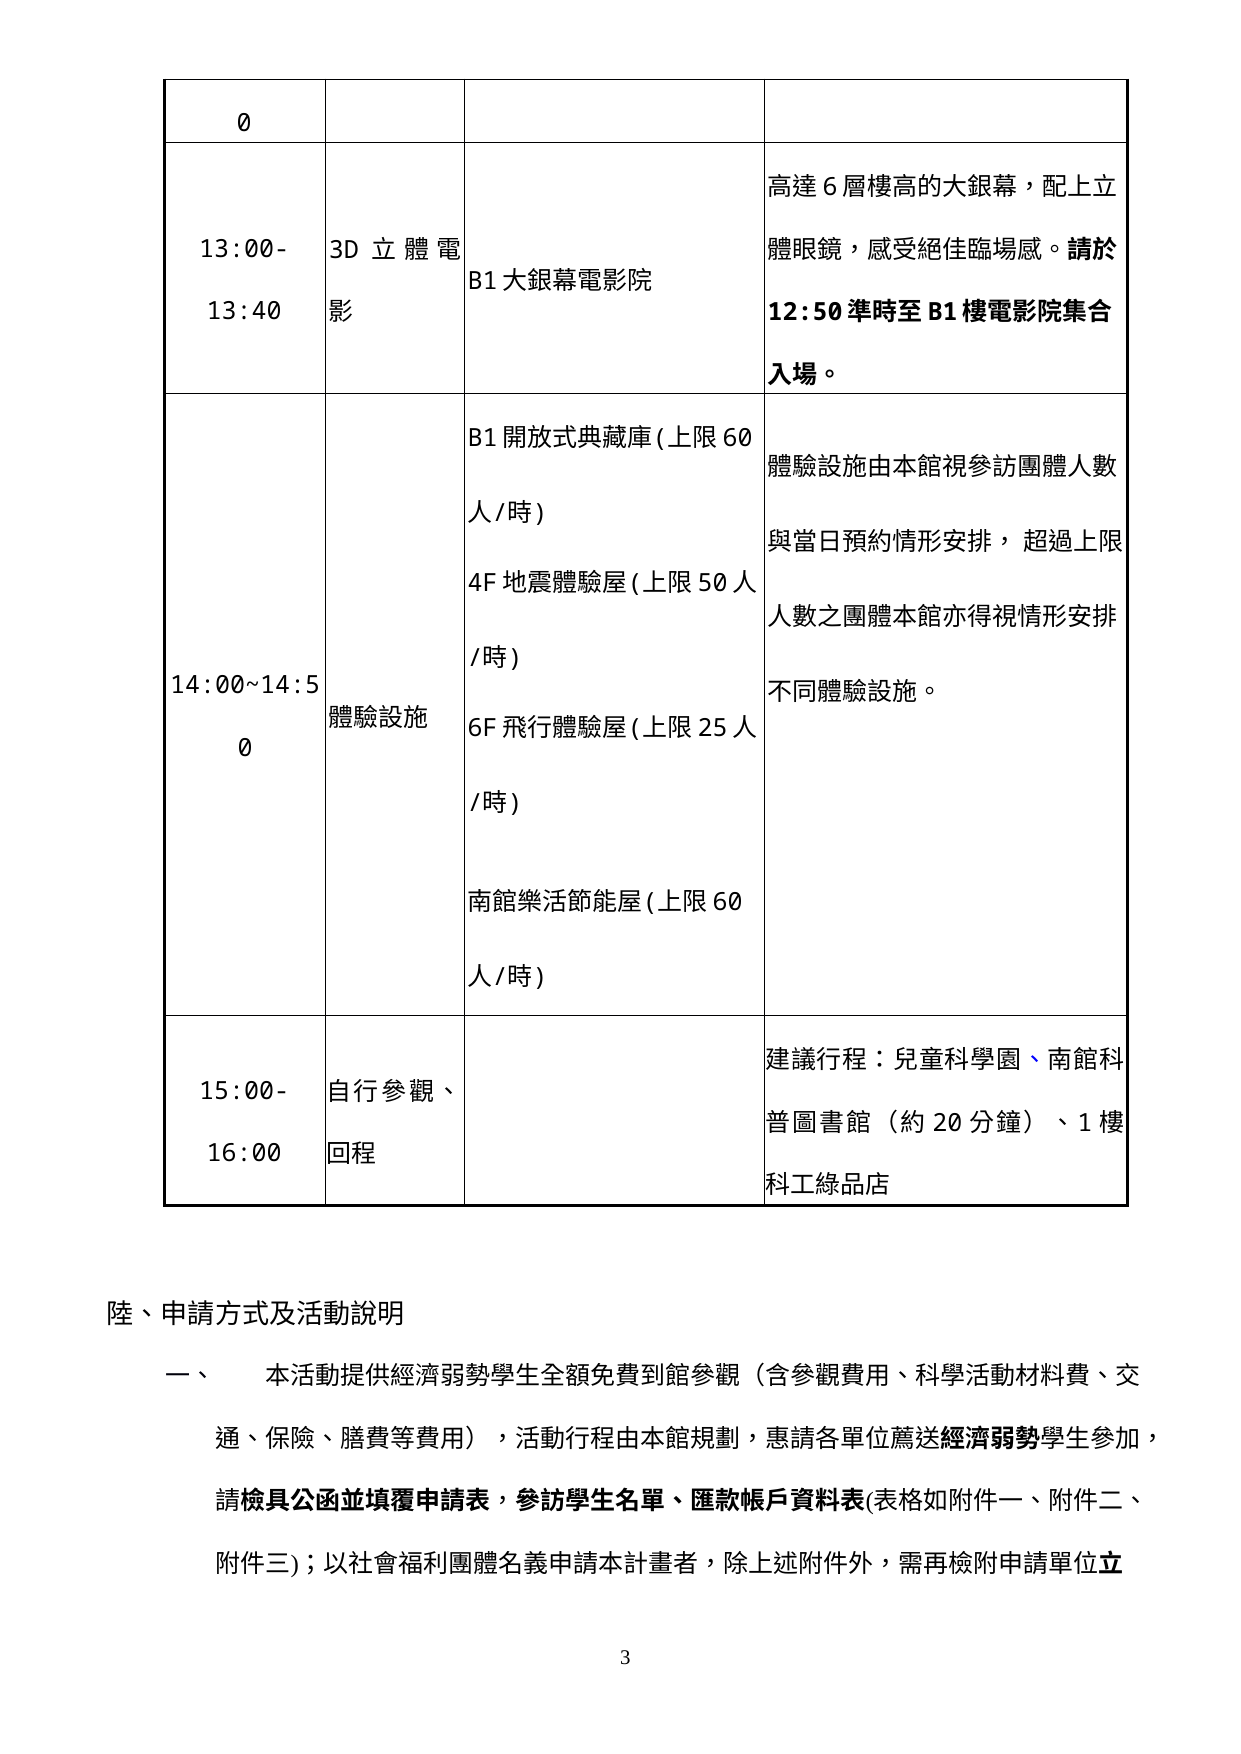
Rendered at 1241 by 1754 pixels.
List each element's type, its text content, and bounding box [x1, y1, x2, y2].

table_cell 13:00-13:40 [166, 143, 325, 393]
table_cell 高達6層樓高的大銀幕，配上立體眼鏡，感受絕佳臨場感。請於12:50準時至B1樓電影院集合入場。 [765, 143, 1126, 393]
table_cell 體驗設施由本館視參訪團體人數與當日預約情形安排， 超過上限人數之團體本館亦得視情形安排不同體驗設施。 [765, 394, 1126, 1015]
table_cell [765, 80, 1126, 142]
table_cell 建議行程：兒童科學園、南館科普圖書館（約20分鐘）、1樓科工綠品店 [765, 1016, 1126, 1204]
table_cell [465, 1016, 764, 1204]
table_cell [326, 80, 464, 142]
list 本活動提供經濟弱勢學生全額免費到館參觀（含參觀費用、科學活動材料費、交通、保險、膳費等費用），活動行程由本館規劃，惠請各單位薦送經濟弱勢學生參加，請檢具公函並填覆申請表，參訪學生名單、匯款帳戶資料表(表格如附件一、附件二、附件三)；以社會福利團體名義申請本計畫者，除上述附件外，需再檢附申請單位立案證書、組織章程等文件影本各1份，以資證明。 [165, 1332, 1144, 1582]
table_cell 0 [166, 80, 325, 142]
table_cell 15:00-16:00 [166, 1016, 325, 1204]
table_cell 3D立體電影 [326, 143, 464, 393]
table_cell 14:00~14:50 [166, 394, 325, 1015]
table_cell B1大銀幕電影院 [465, 143, 764, 393]
text 陸、申請方式及活動說明 [106, 1269, 1144, 1332]
table_cell 體驗設施 [326, 394, 464, 1015]
table_cell B1開放式典藏庫(上限60人/時) 4F地震體驗屋(上限50人/時) 6F飛行體驗屋(上限25人/時) 南館樂活節能屋(上限60人/時) [465, 394, 764, 1015]
table_cell 自行參觀、回程 [326, 1016, 464, 1204]
table_cell [465, 80, 764, 142]
